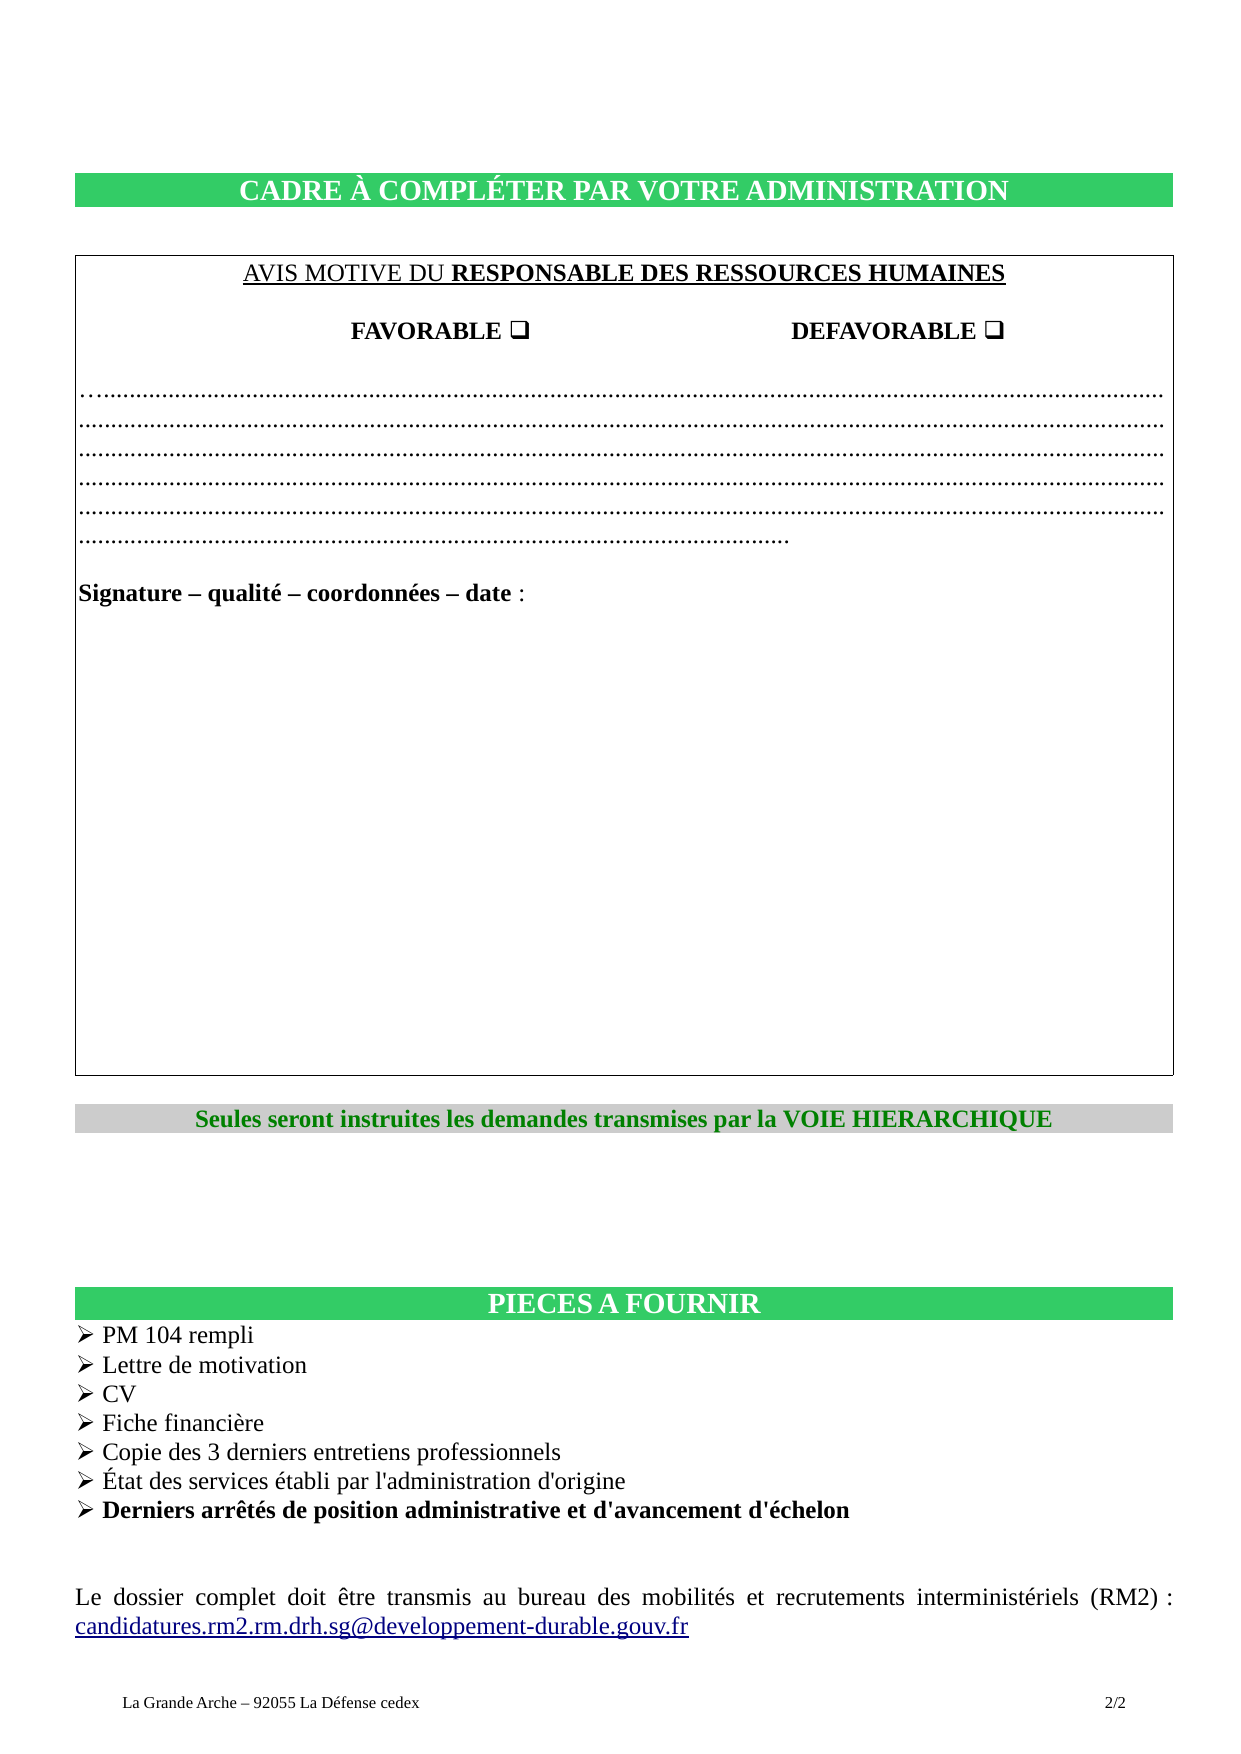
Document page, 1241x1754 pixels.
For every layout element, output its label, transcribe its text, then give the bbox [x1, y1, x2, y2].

list PM 104 rempli [76, 1320, 1173, 1349]
list Derniers arrêtés de position administrative et d'avancement d'échelon [76, 1495, 1173, 1524]
list Copie des 3 derniers entretiens professionnels [76, 1437, 1173, 1466]
text AVIS MOTIVE DU RESPONSABLE DES RESSOURCES HUMAINES [76, 256, 1173, 287]
list Fiche financière [76, 1408, 1173, 1437]
text Le dossier complet doit être transmis au bureau des mobilités et recrutements interministériels (RM2) : candidatures.rm2.rm.drh.sg@developpement-durable.gouv.fr [75, 1582, 1173, 1640]
list État des services établi par l'administration d'origine [76, 1466, 1173, 1495]
text PIECES A FOURNIR [75, 1287, 1173, 1320]
text FAVORABLE  DEFAVORABLE  [76, 313, 1173, 345]
list CV [76, 1378, 1173, 1408]
text ….................................................................................................................................................................................................................................................................................................................................................................................................................................................................................................................................................................................................................................................................................................................................................................................................................................................................................................................................................................................. [76, 371, 1173, 549]
text Signature – qualité – coordonnées – date : [76, 575, 1173, 607]
text Seules seront instruites les demandes transmises par la VOIE HIERARCHIQUE [75, 1104, 1173, 1133]
list Lettre de motivation [76, 1349, 1173, 1378]
text CADRE À COMPLÉTER PAR VOTRE ADMINISTRATION [75, 173, 1173, 207]
